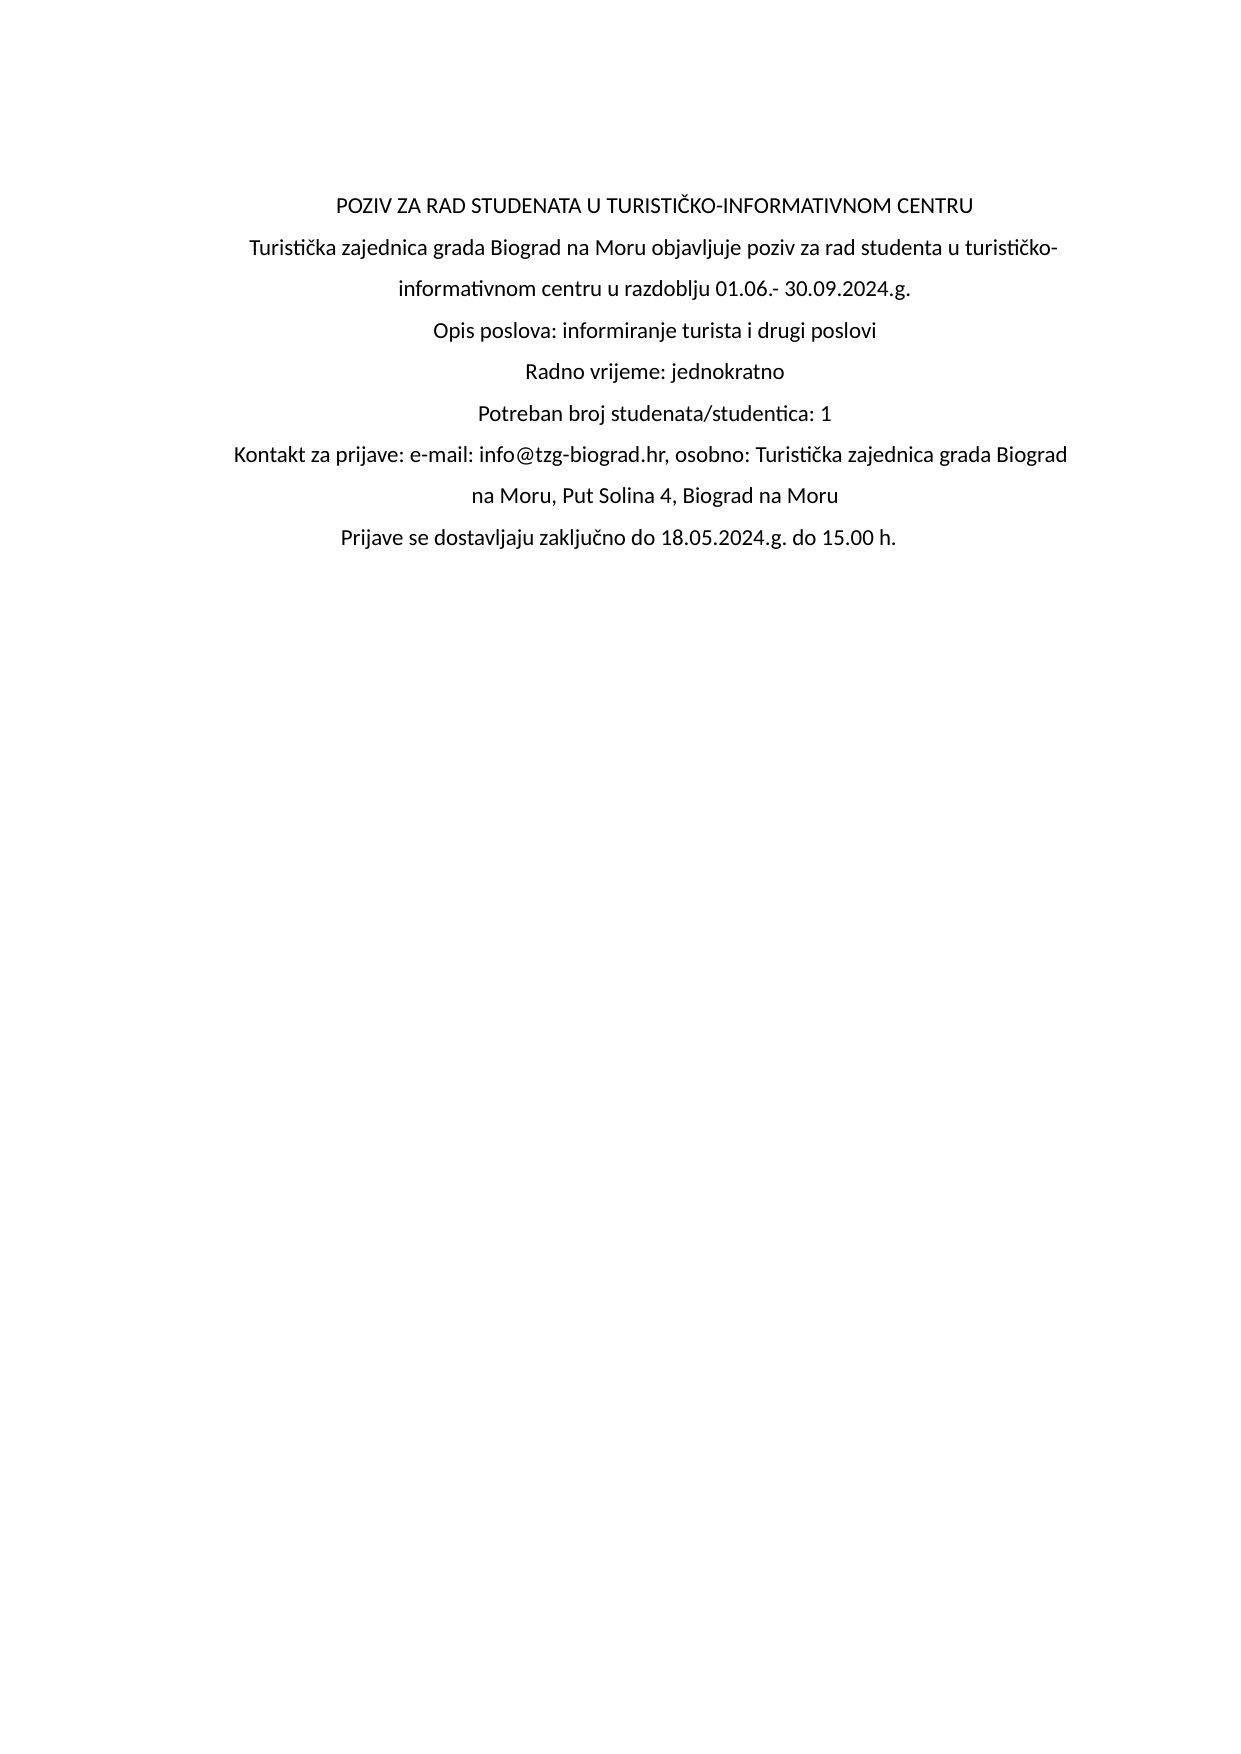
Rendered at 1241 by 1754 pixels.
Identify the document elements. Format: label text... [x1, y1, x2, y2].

text Turistička zajednica grada Biograd na Moru objavljuje poziv za rad studenta u turističko- [249, 233, 1080, 261]
text informativnom centru u razdoblju 01.06.- 30.09.2024.g. [236, 274, 1079, 302]
text Prijave se dostavljaju zaključno do 18.05.2024.g. do 15.00 h. [341, 523, 1080, 551]
text Kontakt za prijave: e-mail: info@tzg-biograd.hr, osobno: Turistička zajednica grada Biograd [234, 440, 1080, 468]
text na Moru, Put Solina 4, Biograd na Moru [236, 482, 1080, 510]
text Potreban broj studenata/studentica: 1 [236, 399, 1079, 427]
text POZIV ZA RAD STUDENATA U TURISTIČKO-INFORMATIVNOM CENTRU [236, 192, 1079, 220]
text Radno vrijeme: jednokratno [236, 357, 1079, 385]
text Opis poslova: informiranje turista i drugi poslovi [236, 316, 1079, 344]
